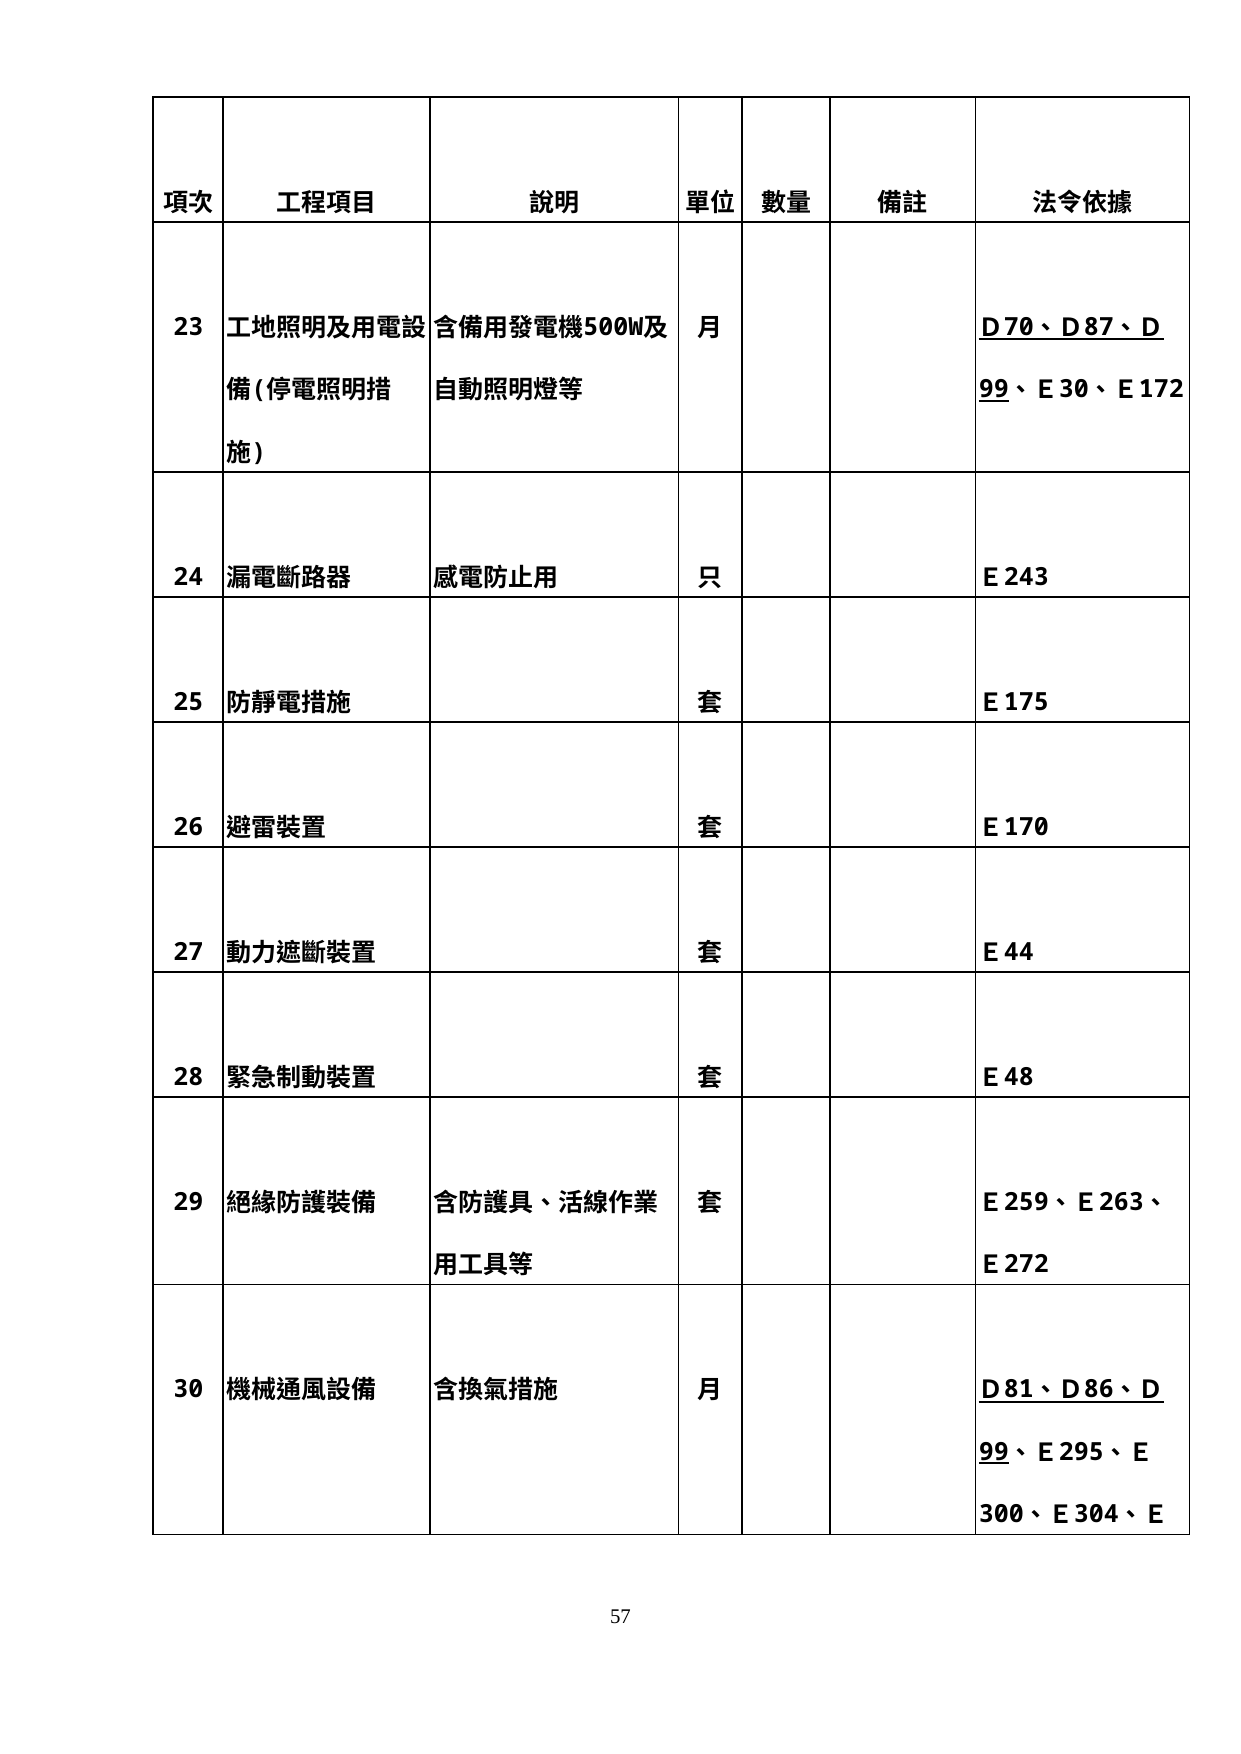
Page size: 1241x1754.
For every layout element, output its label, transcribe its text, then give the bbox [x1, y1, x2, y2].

table_cell [743, 1098, 829, 1284]
table_header 單位 [679, 98, 741, 221]
table_cell [743, 598, 829, 721]
table_cell 套 [679, 723, 741, 846]
table_cell [431, 598, 678, 721]
table_cell 含防護具、活線作業用工具等 [431, 1098, 678, 1284]
table_cell 絕緣防護裝備 [224, 1098, 429, 1284]
table_header 法令依據 [976, 98, 1189, 221]
table_cell 只 [679, 473, 741, 596]
table_cell 套 [679, 598, 741, 721]
table_cell 29 [154, 1098, 222, 1284]
table_cell 26 [154, 723, 222, 846]
table_header 數量 [743, 98, 829, 221]
table_cell 緊急制動裝置 [224, 973, 429, 1096]
table_cell 避雷裝置 [224, 723, 429, 846]
table_cell [431, 723, 678, 846]
table_cell 27 [154, 848, 222, 971]
table_cell 23 [154, 223, 222, 471]
table_cell Ｅ44 [976, 848, 1189, 971]
table_cell [743, 1285, 829, 1534]
table_cell [831, 973, 975, 1096]
table_cell 套 [679, 848, 741, 971]
table_cell [831, 723, 975, 846]
table_cell 25 [154, 598, 222, 721]
table_cell [831, 598, 975, 721]
table_cell 套 [679, 973, 741, 1096]
table_cell Ｅ48 [976, 973, 1189, 1096]
table_cell [743, 723, 829, 846]
table_cell [831, 848, 975, 971]
table_cell [431, 848, 678, 971]
table_header 說明 [431, 98, 678, 221]
table_header 工程項目 [224, 98, 429, 221]
table_cell 漏電斷路器 [224, 473, 429, 596]
table_cell [743, 223, 829, 471]
table_cell 月 [679, 223, 741, 471]
table_cell 含換氣措施 [431, 1285, 678, 1534]
table_cell 28 [154, 973, 222, 1096]
table_cell Ｅ175 [976, 598, 1189, 721]
table_cell [831, 1285, 975, 1534]
table_cell 月 [679, 1285, 741, 1534]
table_cell [431, 973, 678, 1096]
table_cell 感電防止用 [431, 473, 678, 596]
table_cell Ｄ70、Ｄ87、Ｄ99、Ｅ30、Ｅ172 [976, 223, 1189, 471]
table_cell 機械通風設備 [224, 1285, 429, 1534]
table_cell 防靜電措施 [224, 598, 429, 721]
table_cell 套 [679, 1098, 741, 1284]
table_cell Ｅ259、Ｅ263、Ｅ272 [976, 1098, 1189, 1284]
table_cell 動力遮斷裝置 [224, 848, 429, 971]
table_header 項次 [154, 98, 222, 221]
table_cell [743, 848, 829, 971]
table_cell 含備用發電機500W及自動照明燈等 [431, 223, 678, 471]
table_cell [831, 223, 975, 471]
table_header 備註 [831, 98, 975, 221]
table_cell [831, 1098, 975, 1284]
table_cell [743, 473, 829, 596]
table_cell 工地照明及用電設備(停電照明措施) [224, 223, 429, 471]
table_cell Ｅ170 [976, 723, 1189, 846]
table_cell 30 [154, 1285, 222, 1534]
table_cell [743, 973, 829, 1096]
table_cell [831, 473, 975, 596]
table_cell Ｄ81、Ｄ86、Ｄ99、Ｅ295、Ｅ300、Ｅ304、Ｅ [976, 1285, 1189, 1534]
table_cell 24 [154, 473, 222, 596]
table_cell Ｅ243 [976, 473, 1189, 596]
